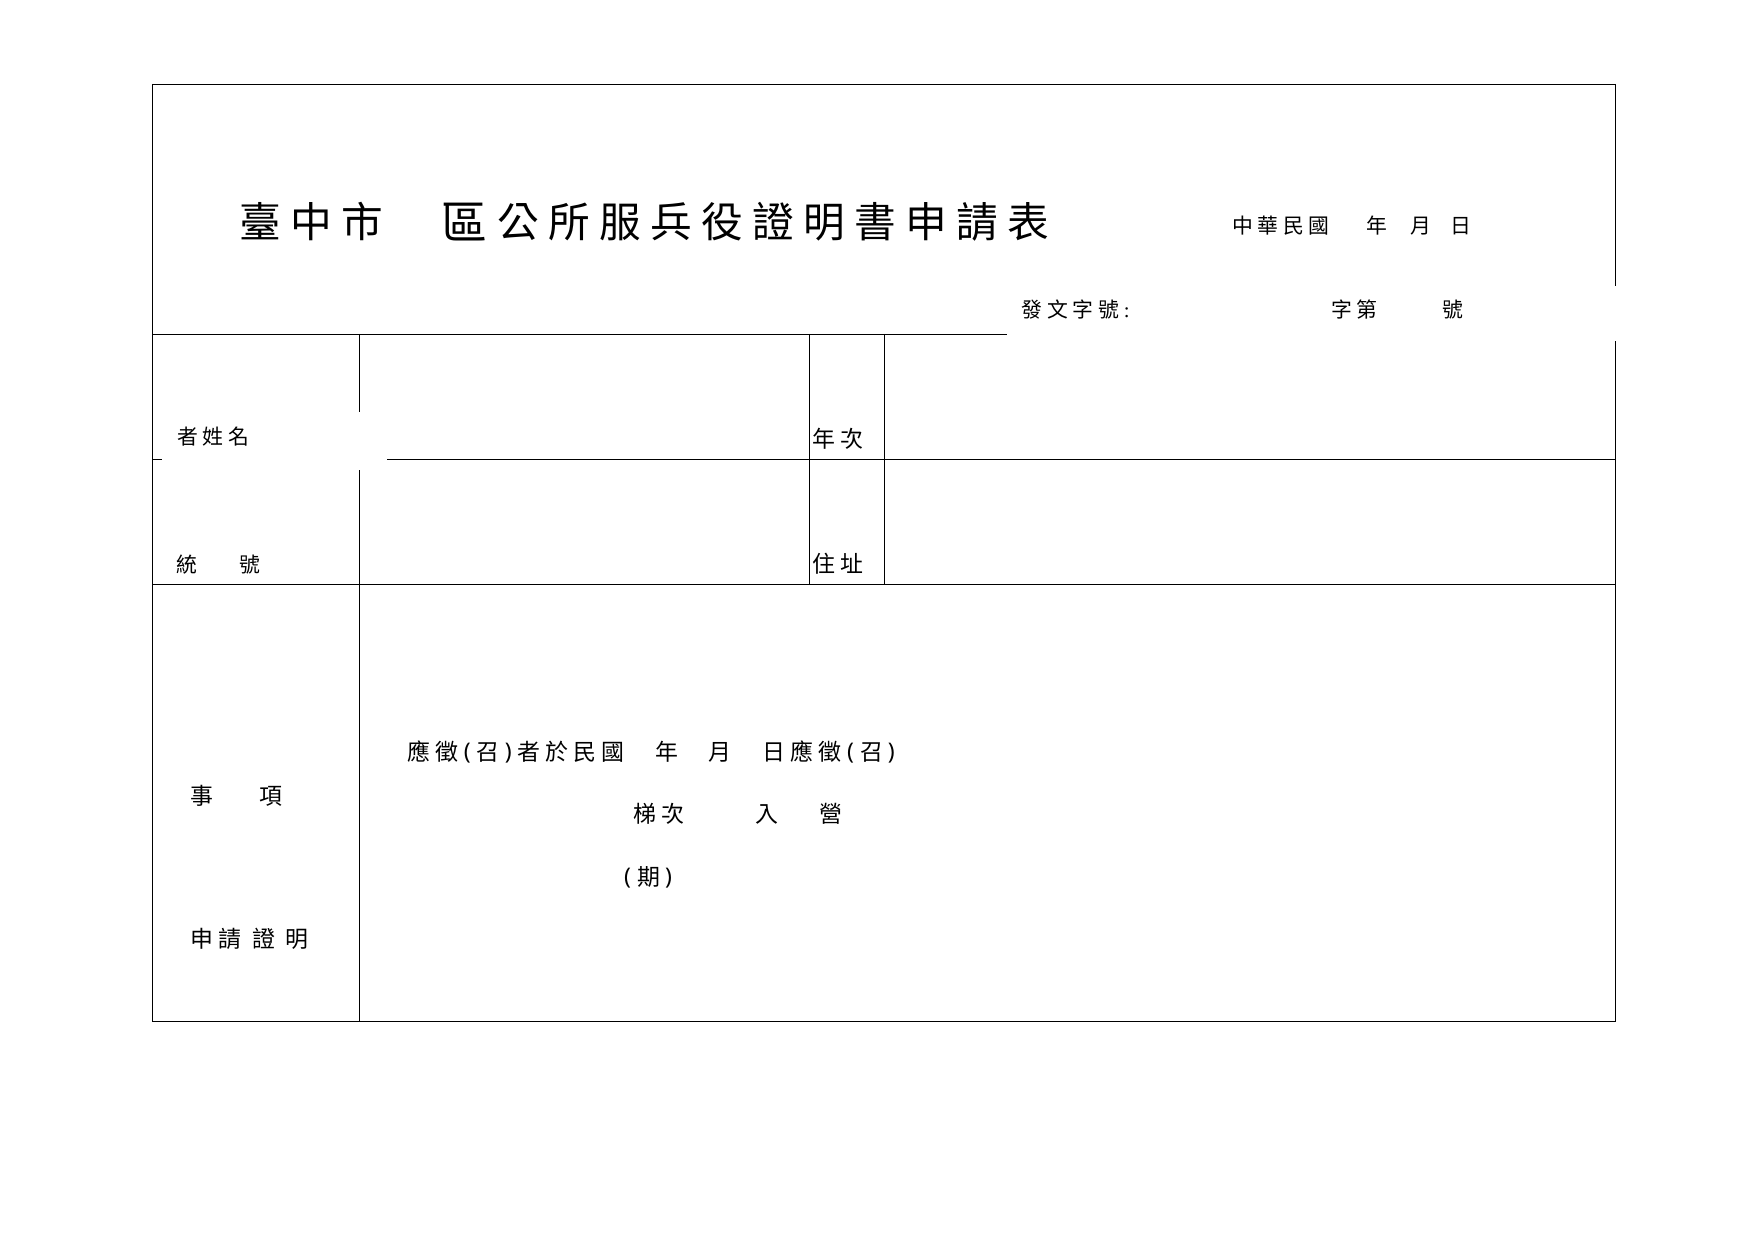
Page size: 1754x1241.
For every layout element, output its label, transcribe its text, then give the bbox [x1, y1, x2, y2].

table_cell 應 徵 ( 召 ) [153, 335, 387, 470]
table_cell 年 次 [810, 335, 884, 459]
table_cell 住 址 [810, 460, 884, 584]
table_cell [885, 335, 1615, 459]
table_header 臺 中 市 區 公 所 服 兵 役 證 明 書 申 請 表 [153, 85, 1653, 341]
table_cell 統 號 [153, 460, 359, 584]
table_cell [360, 460, 809, 584]
table_cell 事 項 申 請 證 明 [153, 585, 359, 1021]
table_cell 應 徵 ( 召 ) 者 於 民 國 年 月 日 應 徵 ( 召 ) 梯 次 入 營 ( 期 ) [360, 585, 1615, 1021]
table_cell [360, 335, 809, 459]
table_cell [885, 460, 1615, 584]
